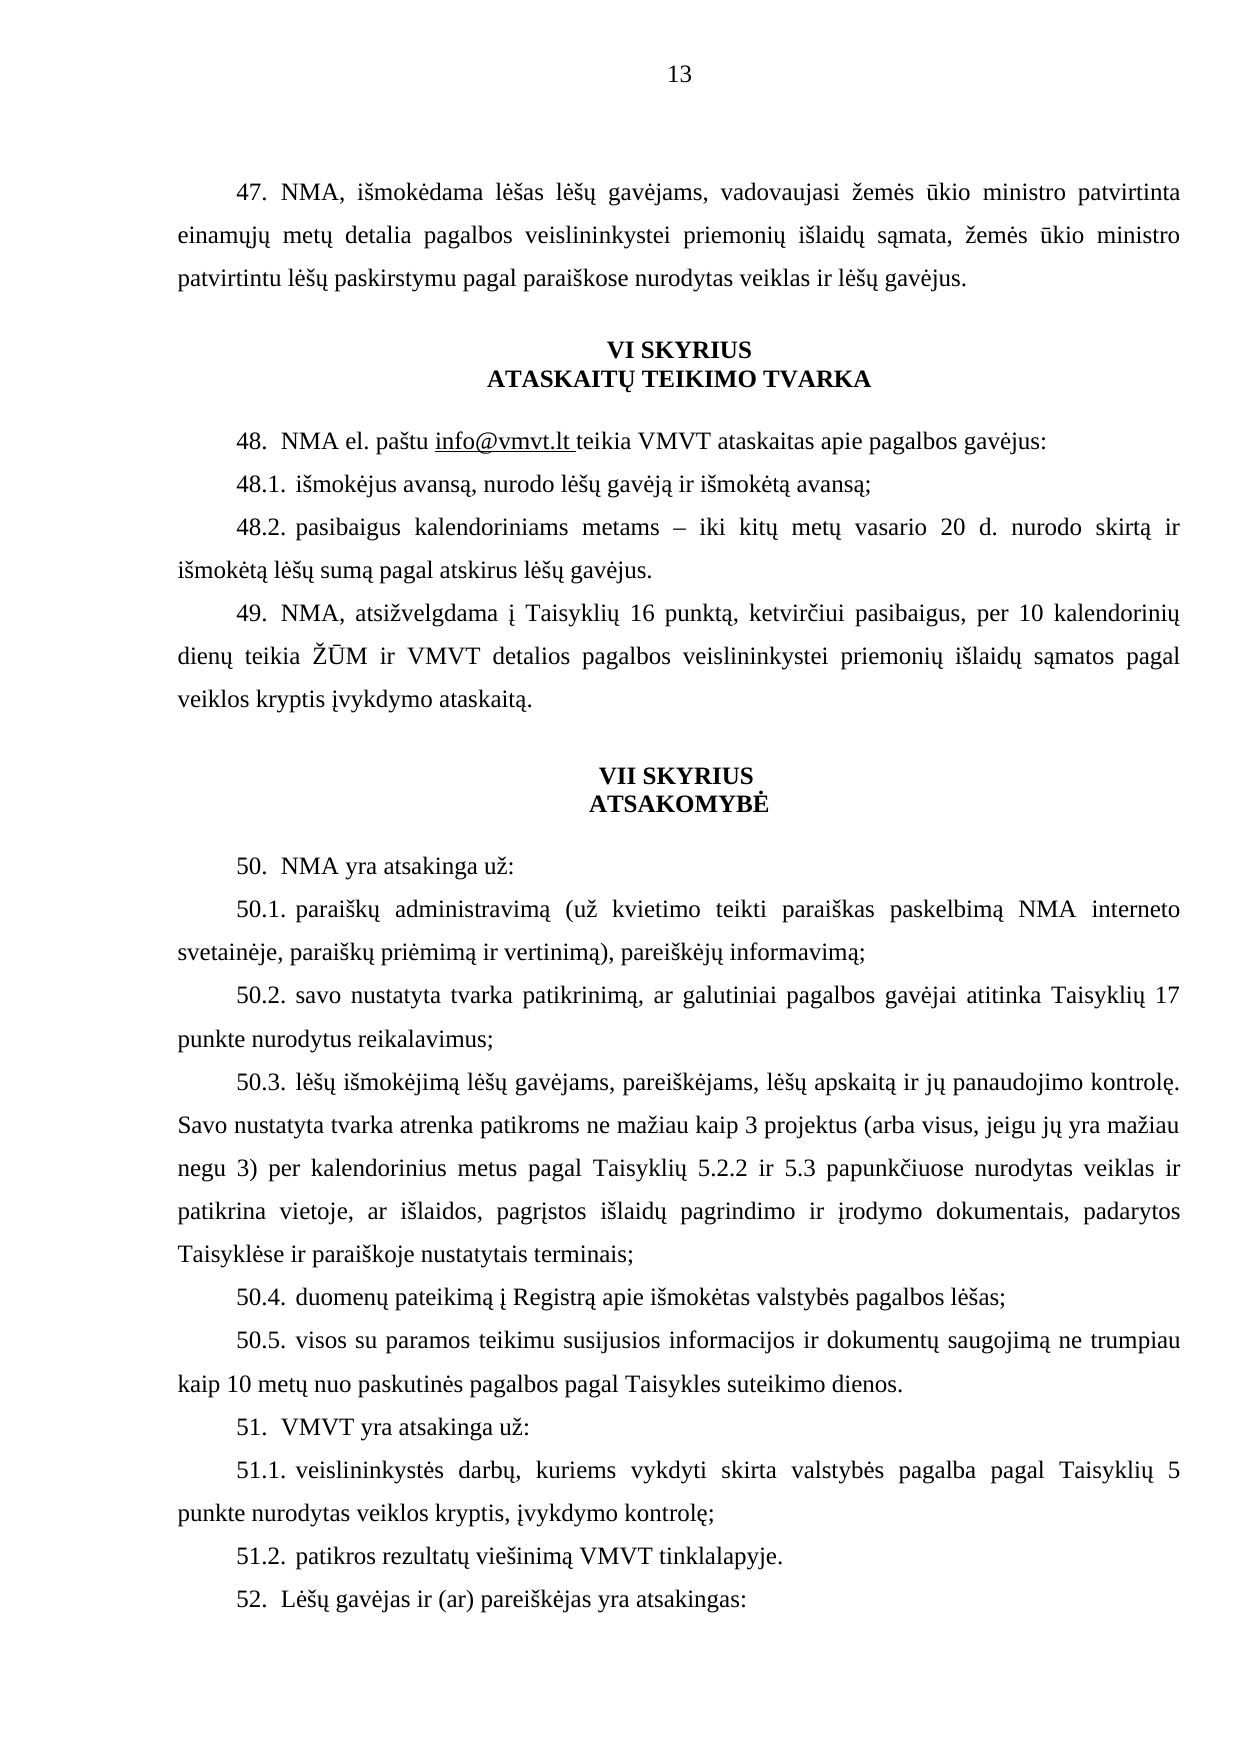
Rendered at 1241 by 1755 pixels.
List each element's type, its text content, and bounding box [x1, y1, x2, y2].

text 48.2. pasibaigus kalendoriniams metams – iki kitų metų vasario 20 d. nurodo skirtą ir išmokėtą lėšų sumą pagal atskirus lėšų gavėjus. [177, 512, 1181, 584]
text 48.1. išmokėjus avansą, nurodo lėšų gavėją ir išmokėtą avansą; [177, 469, 1181, 498]
text 50.5. visos su paramos teikimu susijusios informacijos ir dokumentų saugojimą ne trumpiau kaip 10 metų nuo paskutinės pagalbos pagal Taisykles suteikimo dienos. [177, 1326, 1181, 1397]
text 50.4. duomenų pateikimą į Registrą apie išmokėtas valstybės pagalbos lėšas; [177, 1282, 1181, 1311]
text 51.2. patikros rezultatų viešinimą VMVT tinklalapyje. [177, 1541, 1181, 1570]
text 52. Lėšų gavėjas ir (ar) pareiškėjas yra atsakingas: [177, 1584, 1181, 1613]
text 50.3. lėšų išmokėjimą lėšų gavėjams, pareiškėjams, lėšų apskaitą ir jų panaudojimo kontrolę. Savo nustatyta tvarka atrenka patikroms ne mažiau kaip 3 projektus (arba visus, jeigu jų yra mažiau negu 3) per kalendorinius metus pagal Taisyklių 5.2.2 ir 5.3 papunkčiuose nurodytas veiklas ir patikrina vietoje, ar išlaidos, pagrįstos išlaidų pagrindimo ir įrodymo dokumentais, padarytos Taisyklėse ir paraiškoje nustatytais terminais; [177, 1067, 1181, 1268]
text VII SKYRIUS [177, 761, 1181, 789]
text 47. NMA, išmokėdama lėšas lėšų gavėjams, vadovaujasi žemės ūkio ministro patvirtinta einamųjų metų detalia pagalbos veislininkystei priemonių išlaidų sąmata, žemės ūkio ministro patvirtintu lėšų paskirstymu pagal paraiškose nurodytas veiklas ir lėšų gavėjus. [177, 177, 1181, 292]
text 51.1. veislininkystės darbų, kuriems vykdyti skirta valstybės pagalba pagal Taisyklių 5 punkte nurodytas veiklos kryptis, įvykdymo kontrolę; [177, 1455, 1181, 1527]
text 50. NMA yra atsakinga už: [177, 851, 1181, 880]
text 48. NMA el. paštu info@vmvt.lt teikia VMVT ataskaitas apie pagalbos gavėjus: [177, 426, 1181, 454]
text 49. NMA, atsižvelgdama į Taisyklių 16 punktą, ketvirčiui pasibaigus, per 10 kalendorinių dienų teikia ŽŪM ir VMVT detalios pagalbos veislininkystei priemonių išlaidų sąmatos pagal veiklos kryptis įvykdymo ataskaitą. [177, 598, 1181, 713]
text ATASKAITŲ TEIKIMO TVARKA [177, 364, 1181, 393]
text 50.1. paraiškų administravimą (už kvietimo teikti paraiškas paskelbimą NMA interneto svetainėje, paraiškų priėmimą ir vertinimą), pareiškėjų informavimą; [177, 894, 1181, 966]
text 51. VMVT yra atsakinga už: [177, 1412, 1181, 1441]
text ATSAKOMYBĖ [177, 789, 1181, 818]
text VI SKYRIUS [177, 335, 1181, 364]
text 50.2. savo nustatyta tvarka patikrinimą, ar galutiniai pagalbos gavėjai atitinka Taisyklių 17 punkte nurodytus reikalavimus; [177, 981, 1181, 1052]
